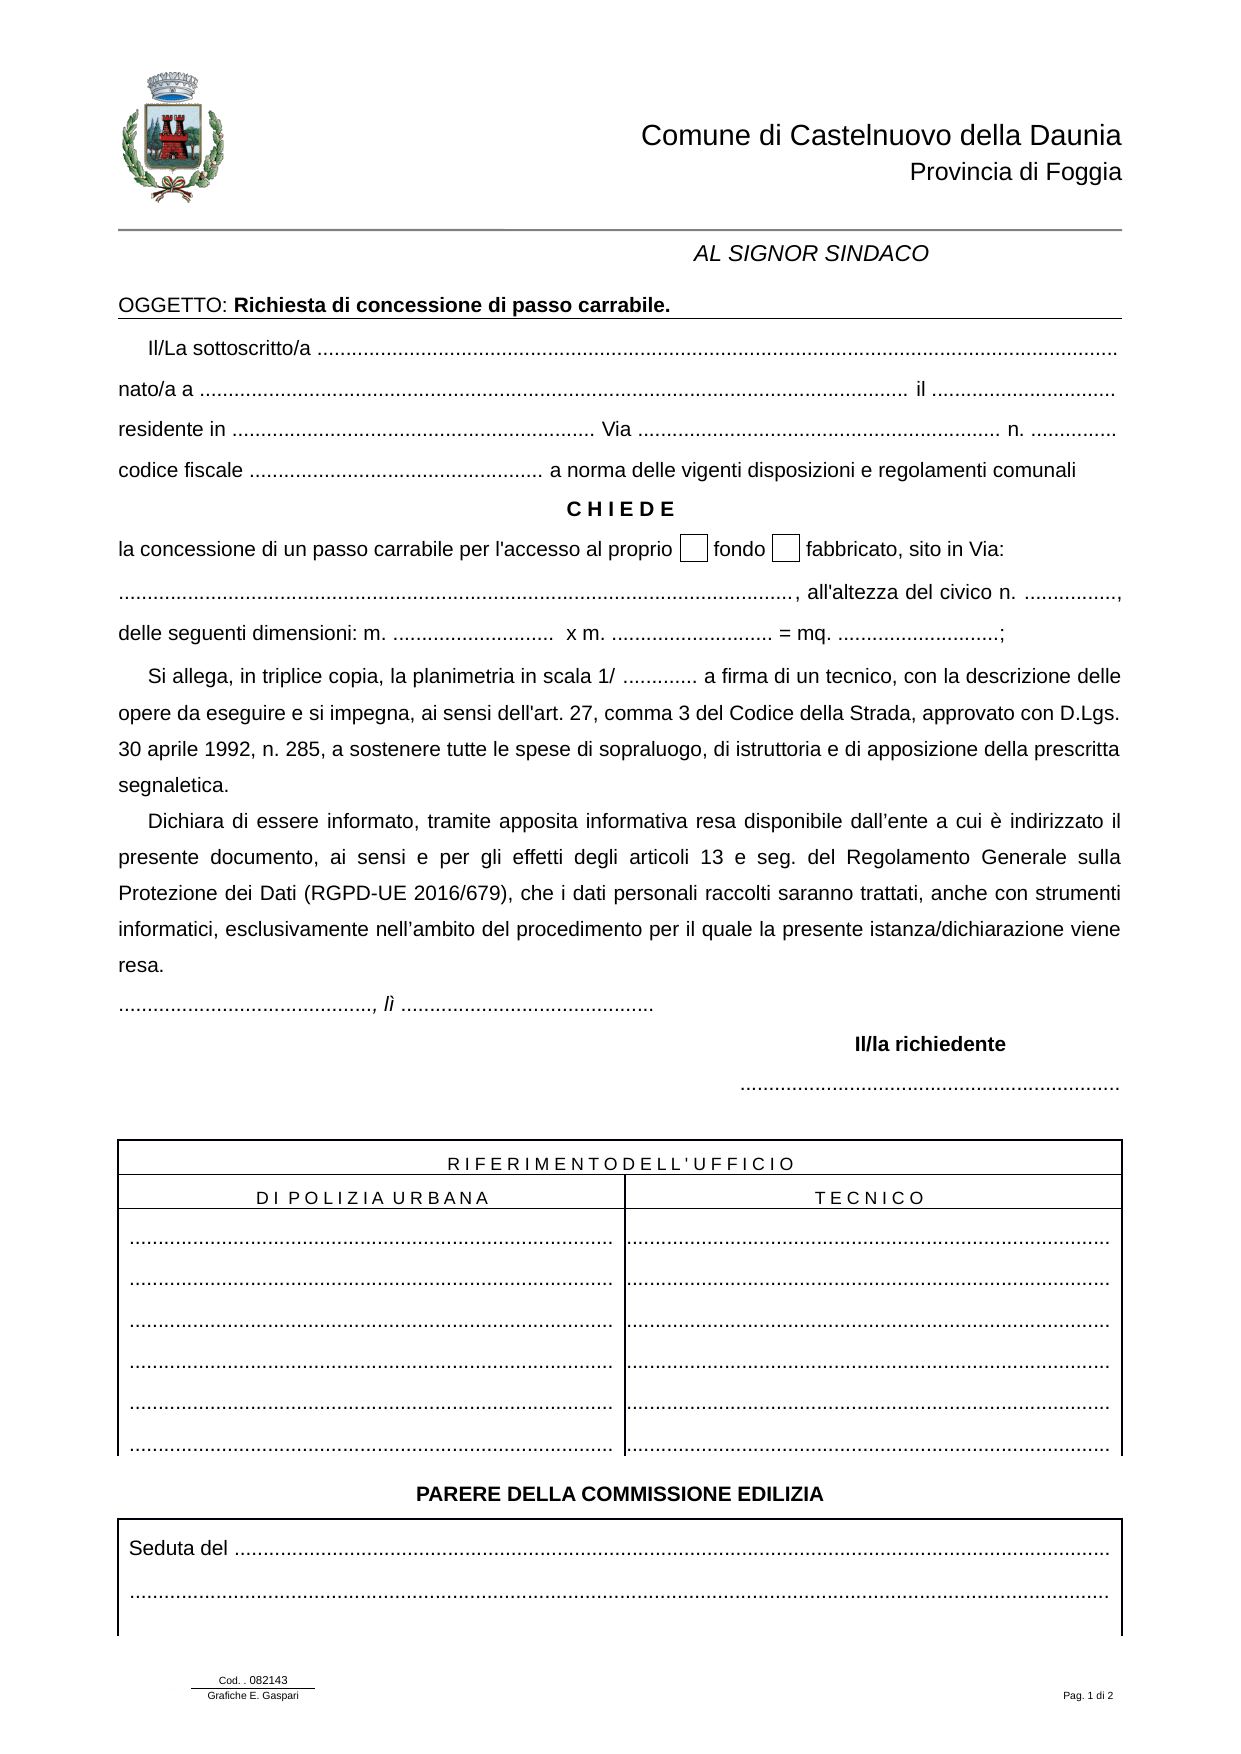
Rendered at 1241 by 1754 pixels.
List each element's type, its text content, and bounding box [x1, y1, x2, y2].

text Il/la richiedente [738, 1032, 1122, 1056]
text Comune di Castelnuovo della Daunia [224, 118, 1122, 152]
text Provincia di Foggia [224, 157, 1122, 185]
text OGGETTO: Richiesta di concessione di passo carrabile. [118, 292, 1122, 318]
table_cell .................................................................................... [119, 1333, 624, 1374]
subtitle C H I E D E [118, 497, 1122, 521]
text Il/La sottoscritto/a ........................................................................................................................................... nato/a a ........................................................................................................................... il ................................ residente in ............................................................... Via ............................................................... n. ............... codice fiscale ................................................... a norma delle vigenti disposizioni e regolamenti comunali [118, 332, 1122, 483]
text AL SIGNOR SINDACO [694, 240, 1122, 266]
table_header R I F E R I M E N T O D E L L ' U F F I C I O [119, 1141, 1121, 1174]
text ....................................................................................................................., all'altezza del civico n. ................, delle seguenti dimensioni: m. ............................ x m. ............................ = mq. ............................; [118, 576, 1122, 646]
table_header Seduta del ........................................................................................................................................................ .......................................................................................................................................................................... [119, 1520, 1121, 1636]
table_cell D I P O L I Z I A U R B A N A [119, 1175, 624, 1208]
table_cell .................................................................................... [626, 1333, 1121, 1374]
table_cell .................................................................................... [119, 1209, 624, 1250]
table_cell .................................................................................... [626, 1209, 1121, 1250]
text Si allega, in triplice copia, la planimetria in scala 1/ ............. a firma di un tecnico, con la descrizione delle opere da eseguire e si impegna, ai sensi dell'art. 27, comma 3 del Codice della Strada, approvato con D.Lgs. 30 aprile 1992, n. 285, a sostenere tutte le spese di sopraluogo, di istruttoria e di apposizione della prescritta segnaletica. [118, 660, 1122, 797]
table_cell .................................................................................... [119, 1374, 624, 1415]
table_cell .................................................................................... [119, 1291, 624, 1332]
table_cell .................................................................................... [119, 1415, 624, 1456]
text .................................................................. [738, 1067, 1122, 1096]
table_cell T E C N I C O [626, 1175, 1121, 1208]
table_cell .................................................................................... [626, 1291, 1121, 1332]
text la concessione di un passo carrabile per l'accesso al proprio fondo fabbricato, sito in Via: [118, 533, 1122, 562]
table_cell .................................................................................... [626, 1250, 1121, 1291]
picture [122, 72, 224, 203]
subtitle PARERE DELLA COMMISSIONE EDILIZIA [118, 1481, 1122, 1505]
table_cell .................................................................................... [626, 1374, 1121, 1415]
text ............................................, lì ............................................ [118, 988, 1122, 1017]
text Dichiara di essere informato, tramite apposita informativa resa disponibile dall’ente a cui è indirizzato il presente documento, ai sensi e per gli effetti degli articoli 13 e seg. del Regolamento Generale sulla Protezione dei Dati (RGPD-UE 2016/679), che i dati personali raccolti saranno trattati, anche con strumenti informatici, esclusivamente nell’ambito del procedimento per il quale la presente istanza/dichiarazione viene resa. [118, 809, 1122, 976]
table_cell .................................................................................... [626, 1415, 1121, 1456]
table_cell .................................................................................... [119, 1250, 624, 1291]
